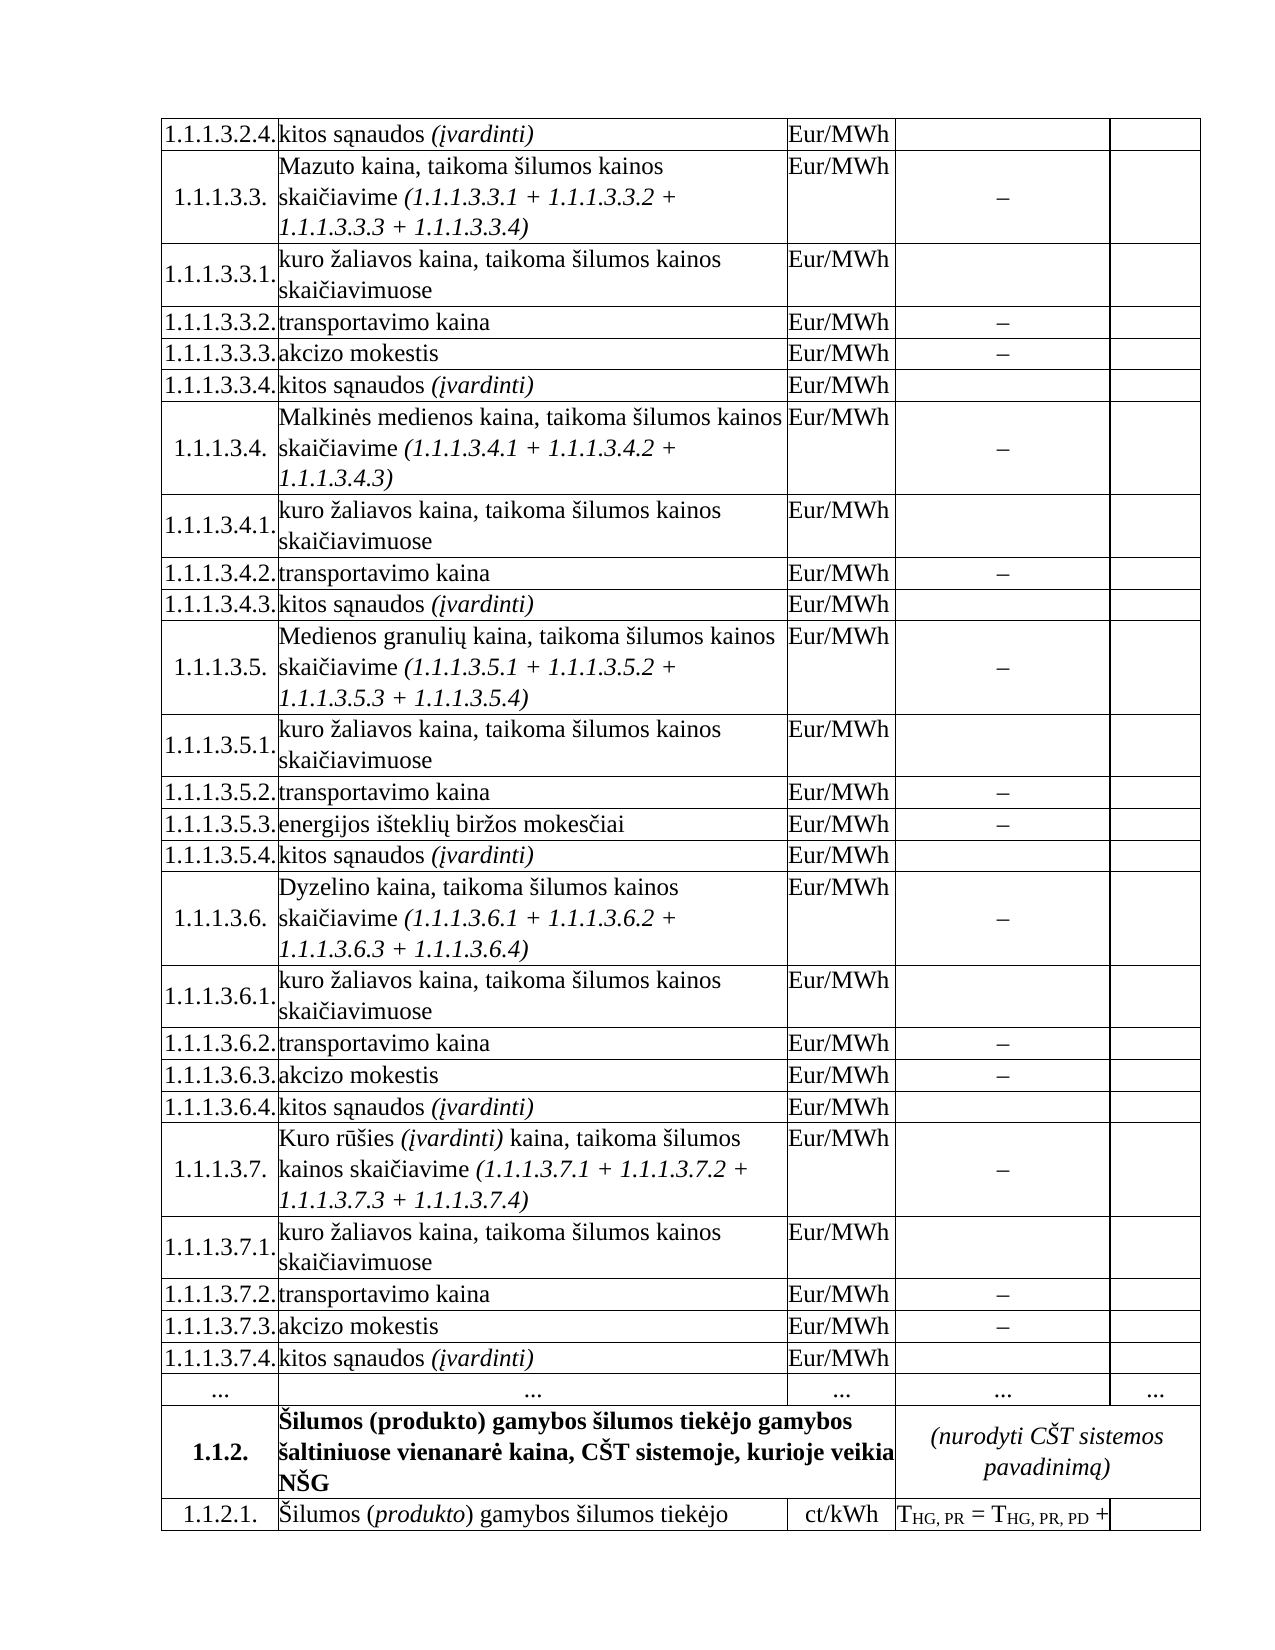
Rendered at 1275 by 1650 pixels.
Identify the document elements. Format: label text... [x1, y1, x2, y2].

table_cell kuro žaliavos kaina, taikoma šilumos kainos skaičiavimuose [279, 495, 787, 557]
table_cell – [896, 1123, 1109, 1216]
table_cell [896, 1092, 1109, 1122]
table_cell 1.1.1.3.6.3. [162, 1060, 278, 1091]
table_cell akcizo mokestis [279, 1311, 787, 1342]
table_cell Eur/MWh [788, 1123, 895, 1216]
table_cell 1.1.1.3.4.3. [162, 590, 278, 620]
table_cell [896, 966, 1109, 1027]
table_cell [1111, 621, 1200, 713]
table_cell 1.1.1.3.5.1. [162, 715, 278, 776]
table_cell – [896, 1311, 1109, 1342]
table_cell Eur/MWh [788, 151, 895, 243]
table_cell 1.1.1.3.6.4. [162, 1092, 278, 1122]
table_cell Eur/MWh [788, 119, 895, 150]
table_cell akcizo mokestis [279, 1060, 787, 1091]
table_cell Kuro rūšies (įvardinti) kaina, taikoma šilumos kainos skaičiavime (1.1.1.3.7.1 + 1.1.1.3.7.2 + 1.1.1.3.7.3 + 1.1.1.3.7.4) [279, 1123, 787, 1216]
table_cell 1.1.1.3.3.3. [162, 339, 278, 369]
table_cell 1.1.1.3.6.2. [162, 1028, 278, 1059]
table_cell Eur/MWh [788, 715, 895, 776]
table_cell ... [1111, 1374, 1200, 1405]
table_cell ... [162, 1374, 278, 1405]
table_cell [1111, 1343, 1200, 1373]
table_cell Eur/MWh [788, 1343, 895, 1373]
table_cell – [896, 777, 1109, 808]
table_cell transportavimo kaina [279, 1279, 787, 1310]
table_cell Eur/MWh [788, 1311, 895, 1342]
table_cell Šilumos (produkto) gamybos šilumos tiekėjo [279, 1499, 787, 1530]
table_cell [1111, 1311, 1200, 1342]
table_cell kitos sąnaudos (įvardinti) [279, 1343, 787, 1373]
table_cell – [896, 151, 1109, 243]
table_cell Eur/MWh [788, 495, 895, 557]
table_cell 1.1.1.3.6.1. [162, 966, 278, 1027]
table_cell [1111, 1123, 1200, 1216]
table_cell Eur/MWh [788, 590, 895, 620]
table_cell 1.1.1.3.3.2. [162, 307, 278, 337]
table_cell [1111, 1279, 1200, 1310]
table_cell Eur/MWh [788, 1092, 895, 1122]
table_cell [1111, 1060, 1200, 1091]
table_cell [1111, 809, 1200, 839]
table_cell Eur/MWh [788, 621, 895, 713]
table_cell ... [279, 1374, 787, 1405]
table_cell [1111, 590, 1200, 620]
table_cell 1.1.1.3.7. [162, 1123, 278, 1216]
table_cell Mazuto kaina, taikoma šilumos kainos skaičiavime (1.1.1.3.3.1 + 1.1.1.3.3.2 + 1.1.1.3.3.3 + 1.1.1.3.3.4) [279, 151, 787, 243]
table_cell [1111, 402, 1200, 494]
table_cell [1111, 339, 1200, 369]
table_cell Eur/MWh [788, 777, 895, 808]
table_cell Eur/MWh [788, 1279, 895, 1310]
table_cell 1.1.1.3.4.1. [162, 495, 278, 557]
table_cell – [896, 339, 1109, 369]
table_cell [1111, 1092, 1200, 1122]
table_cell [1111, 1499, 1200, 1530]
table_cell – [896, 1279, 1109, 1310]
table_cell Eur/MWh [788, 558, 895, 588]
table_cell [1111, 151, 1200, 243]
table_cell 1.1.1.3.2.4. [162, 119, 278, 150]
table_cell – [896, 621, 1109, 713]
table_cell [1111, 1217, 1200, 1278]
table_cell kitos sąnaudos (įvardinti) [279, 119, 787, 150]
table_cell 1.1.1.3.7.2. [162, 1279, 278, 1310]
table_cell [1111, 872, 1200, 964]
table_cell 1.1.2.1. [162, 1499, 278, 1530]
table_cell [896, 841, 1109, 871]
table_cell 1.1.1.3.5.3. [162, 809, 278, 839]
table_cell ... [788, 1374, 895, 1405]
table_cell 1.1.1.3.4.2. [162, 558, 278, 588]
table_cell transportavimo kaina [279, 1028, 787, 1059]
table_cell kuro žaliavos kaina, taikoma šilumos kainos skaičiavimuose [279, 966, 787, 1027]
table_cell [1111, 558, 1200, 588]
table_cell Eur/MWh [788, 244, 895, 306]
table_cell Eur/MWh [788, 370, 895, 401]
table_cell Eur/MWh [788, 307, 895, 337]
table_cell Eur/MWh [788, 402, 895, 494]
table_cell kuro žaliavos kaina, taikoma šilumos kainos skaičiavimuose [279, 244, 787, 306]
table_cell 1.1.2. [162, 1406, 278, 1498]
table_cell – [896, 307, 1109, 337]
table_cell 1.1.1.3.5. [162, 621, 278, 713]
table_cell [1111, 966, 1200, 1027]
table_cell Malkinės medienos kaina, taikoma šilumos kainos skaičiavime (1.1.1.3.4.1 + 1.1.1.3.4.2 + 1.1.1.3.4.3) [279, 402, 787, 494]
table_cell kuro žaliavos kaina, taikoma šilumos kainos skaičiavimuose [279, 1217, 787, 1278]
table_cell ... [896, 1374, 1109, 1405]
table_cell Eur/MWh [788, 966, 895, 1027]
table_cell kitos sąnaudos (įvardinti) [279, 841, 787, 871]
table_cell 1.1.1.3.5.4. [162, 841, 278, 871]
table_cell [896, 1217, 1109, 1278]
table_cell Eur/MWh [788, 1028, 895, 1059]
table_cell Eur/MWh [788, 1060, 895, 1091]
table_cell – [896, 558, 1109, 588]
table_cell ct/kWh [788, 1499, 895, 1530]
table_cell Medienos granulių kaina, taikoma šilumos kainos skaičiavime (1.1.1.3.5.1 + 1.1.1.3.5.2 + 1.1.1.3.5.3 + 1.1.1.3.5.4) [279, 621, 787, 713]
table_cell [896, 495, 1109, 557]
table_cell – [896, 1028, 1109, 1059]
table_cell – [896, 809, 1109, 839]
table_cell [1111, 370, 1200, 401]
table_cell 1.1.1.3.4. [162, 402, 278, 494]
table_cell Eur/MWh [788, 809, 895, 839]
table_cell kitos sąnaudos (įvardinti) [279, 1092, 787, 1122]
table_cell [1111, 1028, 1200, 1059]
table_cell kitos sąnaudos (įvardinti) [279, 590, 787, 620]
table_cell 1.1.1.3.7.1. [162, 1217, 278, 1278]
table_cell [1111, 119, 1200, 150]
table_cell – [896, 872, 1109, 964]
table_cell – [896, 1060, 1109, 1091]
table_cell [896, 370, 1109, 401]
table_cell transportavimo kaina [279, 558, 787, 588]
table_cell (nurodyti CŠT sistemos pavadinimą) [896, 1406, 1200, 1498]
table_cell Eur/MWh [788, 339, 895, 369]
table_cell Šilumos (produkto) gamybos šilumos tiekėjo gamybos šaltiniuose vienanarė kaina, CŠT sistemoje, kurioje veikia NŠG [279, 1406, 895, 1498]
table_cell [896, 1343, 1109, 1373]
table_cell [1111, 777, 1200, 808]
table_cell THG, PR = THG, PR, PD + [896, 1499, 1109, 1530]
table_cell Dyzelino kaina, taikoma šilumos kainos skaičiavime (1.1.1.3.6.1 + 1.1.1.3.6.2 + 1.1.1.3.6.3 + 1.1.1.3.6.4) [279, 872, 787, 964]
table_cell Eur/MWh [788, 841, 895, 871]
table_cell [1111, 244, 1200, 306]
table_cell – [896, 402, 1109, 494]
table_cell 1.1.1.3.7.3. [162, 1311, 278, 1342]
table_cell [896, 244, 1109, 306]
table_cell 1.1.1.3.3.1. [162, 244, 278, 306]
table_cell kuro žaliavos kaina, taikoma šilumos kainos skaičiavimuose [279, 715, 787, 776]
table_cell [1111, 495, 1200, 557]
table_cell [896, 715, 1109, 776]
table_cell 1.1.1.3.3.4. [162, 370, 278, 401]
table_cell energijos išteklių biržos mokesčiai [279, 809, 787, 839]
table_cell Eur/MWh [788, 872, 895, 964]
table_cell [1111, 841, 1200, 871]
table_cell 1.1.1.3.3. [162, 151, 278, 243]
table_cell 1.1.1.3.5.2. [162, 777, 278, 808]
table_cell Eur/MWh [788, 1217, 895, 1278]
table_cell [896, 119, 1109, 150]
table_cell 1.1.1.3.6. [162, 872, 278, 964]
table_cell 1.1.1.3.7.4. [162, 1343, 278, 1373]
table_cell [1111, 307, 1200, 337]
table_cell akcizo mokestis [279, 339, 787, 369]
table_cell [1111, 715, 1200, 776]
table_cell kitos sąnaudos (įvardinti) [279, 370, 787, 401]
table_cell transportavimo kaina [279, 307, 787, 337]
table_cell transportavimo kaina [279, 777, 787, 808]
table_cell [896, 590, 1109, 620]
